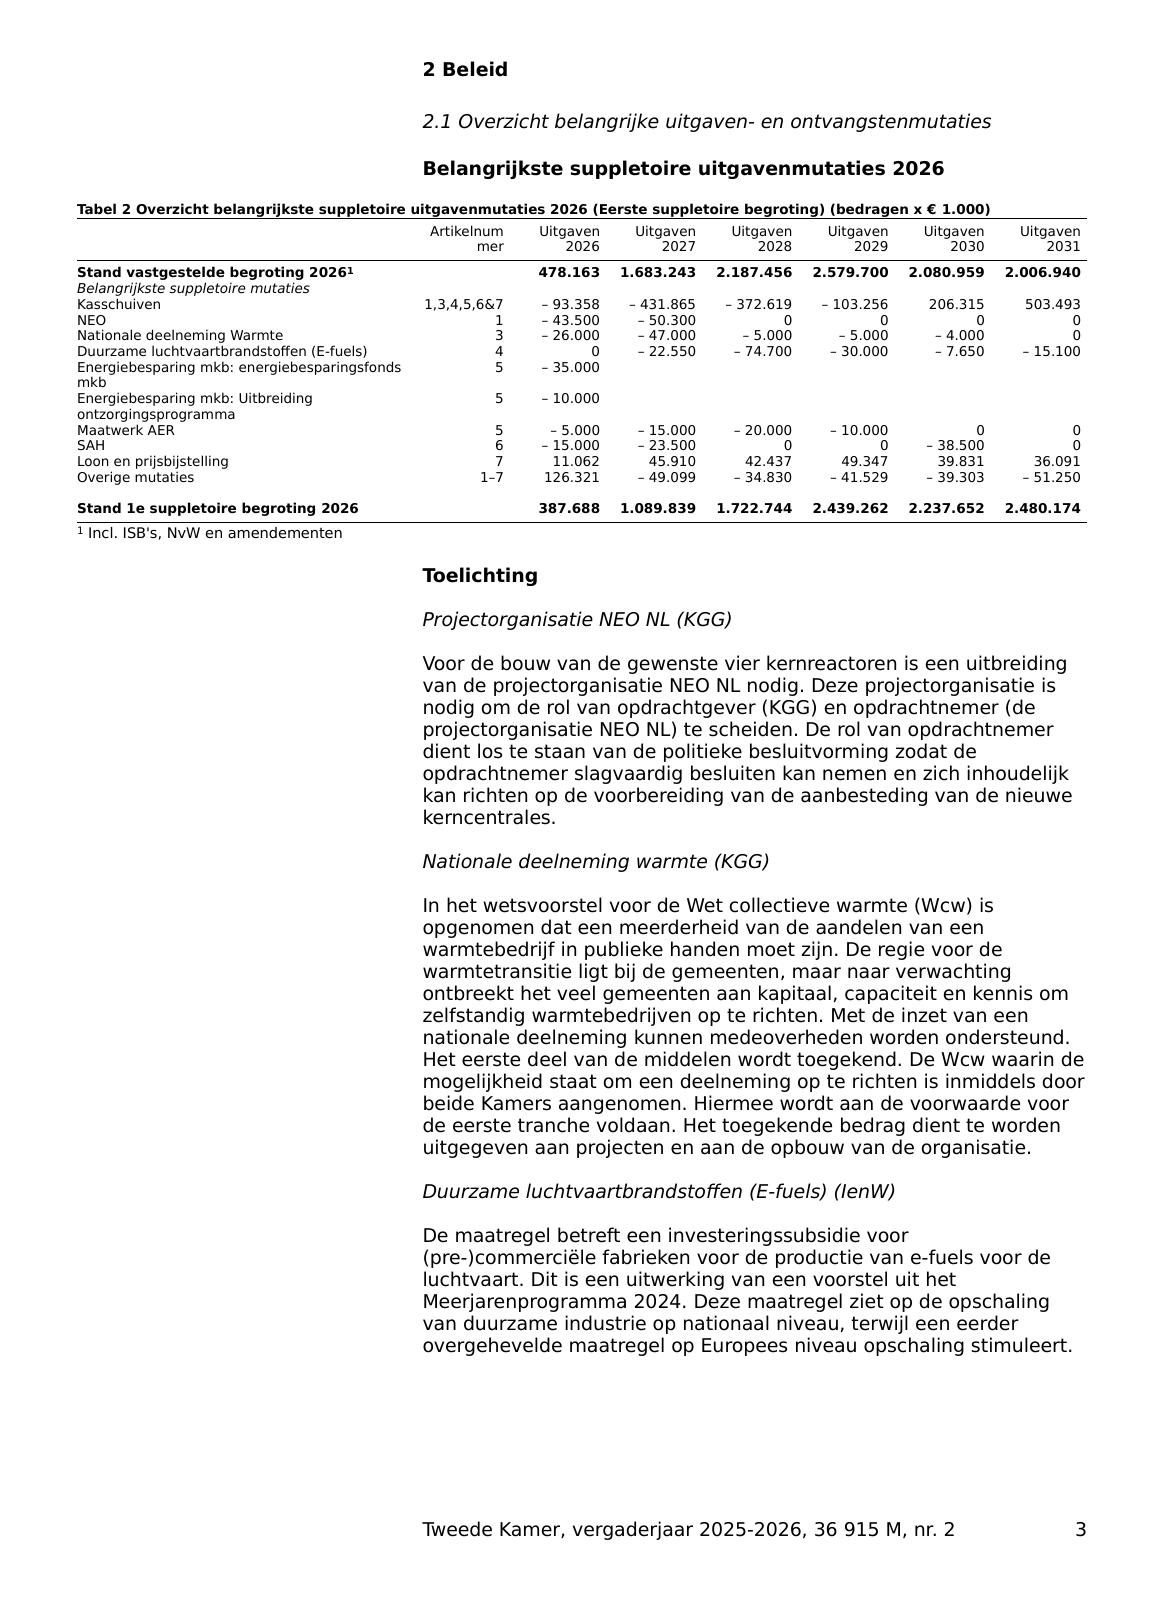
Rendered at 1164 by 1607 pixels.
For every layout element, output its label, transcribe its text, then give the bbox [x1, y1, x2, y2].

table_cell 11.062 [510, 454, 606, 470]
table_cell 2.006.940 [990, 261, 1087, 281]
table_cell [606, 360, 702, 391]
table_cell 0 [702, 438, 798, 454]
table_cell – 38.500 [894, 438, 990, 454]
table_cell [413, 501, 509, 522]
table_cell – 43.500 [510, 313, 606, 328]
table_cell [702, 360, 798, 391]
table_cell 0 [990, 328, 1087, 344]
table_cell 0 [798, 313, 894, 328]
table_cell – 23.500 [606, 438, 702, 454]
table_cell 387.688 [510, 501, 606, 522]
table_cell – 34.830 [702, 470, 798, 485]
table_cell [990, 391, 1087, 422]
table_cell Stand vastgestelde begroting 20261 [77, 261, 413, 281]
table_cell – 5.000 [798, 328, 894, 344]
table_cell 0 [990, 313, 1087, 328]
table_cell 4 [413, 344, 509, 359]
table_cell 49.347 [798, 454, 894, 470]
table_cell 42.437 [702, 454, 798, 470]
table_cell 0 [510, 344, 606, 359]
table_cell [990, 281, 1087, 297]
table_cell Kasschuiven [77, 297, 413, 312]
table_cell [413, 281, 509, 297]
table_cell Uitgaven 2026 [510, 219, 606, 259]
table_cell [702, 281, 798, 297]
table_cell 0 [798, 438, 894, 454]
table_cell 2.439.262 [798, 501, 894, 522]
table_cell [990, 485, 1087, 501]
table_cell 1 Incl. ISB's, NvW en amendementen [77, 523, 1087, 542]
table_cell Overige mutaties [77, 470, 413, 485]
table_cell [77, 219, 413, 259]
subtitle Duurzame luchtvaartbrandstoffen (E-fuels) (IenW) [422, 1181, 1087, 1203]
table_cell Stand 1e suppletoire begroting 2026 [77, 501, 413, 522]
table_header Tabel 2 Overzicht belangrijkste suppletoire uitgavenmutaties 2026 (Eerste suppletoire begroting) (bedragen x € 1.000) [77, 202, 1087, 218]
table_cell – 10.000 [510, 391, 606, 422]
table_cell [702, 485, 798, 501]
subtitle 2 Beleid [422, 59, 1087, 81]
table_cell 2.480.174 [990, 501, 1087, 522]
table_cell Uitgaven 2027 [606, 219, 702, 259]
table_cell Energiebesparing mkb: energiebesparingsfonds mkb [77, 360, 413, 391]
table_cell SAH [77, 438, 413, 454]
table_cell 1.089.839 [606, 501, 702, 522]
text De maatregel betreft een investeringssubsidie voor (pre-)commerciële fabrieken voor de productie van e-fuels voor de luchtvaart. Dit is een uitwerking van een voorstel uit het Meerjarenprogramma 2024. Deze maatregel ziet op de opschaling van duurzame industrie op nationaal niveau, terwijl een eerder overgehevelde maatregel op Europees niveau opschaling stimuleert. [422, 1225, 1087, 1357]
table_cell 2.237.652 [894, 501, 990, 522]
table_cell 503.493 [990, 297, 1087, 312]
table_cell – 41.529 [798, 470, 894, 485]
table_cell 45.910 [606, 454, 702, 470]
table_cell 5 [413, 360, 509, 391]
table_cell – 49.099 [606, 470, 702, 485]
table_cell 7 [413, 454, 509, 470]
table_cell [702, 391, 798, 422]
table_cell – 5.000 [702, 328, 798, 344]
table_cell 36.091 [990, 454, 1087, 470]
subtitle Projectorganisatie NEO NL (KGG) [422, 609, 1087, 631]
table_cell [413, 261, 509, 281]
table_cell 1.683.243 [606, 261, 702, 281]
table_cell Uitgaven 2028 [702, 219, 798, 259]
table_cell – 5.000 [510, 423, 606, 438]
table_cell 206.315 [894, 297, 990, 312]
table_cell [894, 485, 990, 501]
table_cell [413, 485, 509, 501]
table_cell Uitgaven 2031 [990, 219, 1087, 259]
table_cell [990, 360, 1087, 391]
table_cell 5 [413, 423, 509, 438]
table_cell 1.722.744 [702, 501, 798, 522]
table_cell [606, 281, 702, 297]
table_cell – 103.256 [798, 297, 894, 312]
text Voor de bouw van de gewenste vier kernreactoren is een uitbreiding van de projectorganisatie NEO NL nodig. Deze projectorganisatie is nodig om de rol van opdrachtgever (KGG) en opdrachtnemer (de projectorganisatie NEO NL) te scheiden. De rol van opdrachtnemer dient los te staan van de politieke besluitvorming zodat de opdrachtnemer slagvaardig besluiten kan nemen en zich inhoudelijk kan richten op de voorbereiding van de aanbesteding van de nieuwe kerncentrales. [422, 653, 1087, 829]
table_cell – 7.650 [894, 344, 990, 359]
table_cell – 47.000 [606, 328, 702, 344]
table_cell [510, 485, 606, 501]
table_cell 0 [990, 423, 1087, 438]
table_cell – 51.250 [990, 470, 1087, 485]
table_cell [798, 391, 894, 422]
table_cell – 15.000 [510, 438, 606, 454]
table_cell Loon en prijsbijstelling [77, 454, 413, 470]
table_cell 126.321 [510, 470, 606, 485]
table_cell – 93.358 [510, 297, 606, 312]
table_cell – 431.865 [606, 297, 702, 312]
table_cell – 39.303 [894, 470, 990, 485]
table_cell [798, 360, 894, 391]
table_cell – 74.700 [702, 344, 798, 359]
table_cell – 4.000 [894, 328, 990, 344]
table_cell – 15.100 [990, 344, 1087, 359]
table_cell [606, 391, 702, 422]
table_cell 5 [413, 391, 509, 422]
table_cell [77, 485, 413, 501]
table_cell Nationale deelneming Warmte [77, 328, 413, 344]
table_cell 478.163 [510, 261, 606, 281]
table_cell 6 [413, 438, 509, 454]
table_cell 0 [894, 313, 990, 328]
table_cell [894, 281, 990, 297]
table_cell 2.187.456 [702, 261, 798, 281]
text In het wetsvoorstel voor de Wet collectieve warmte (Wcw) is opgenomen dat een meerderheid van de aandelen van een warmtebedrijf in publieke handen moet zijn. De regie voor de warmtetransitie ligt bij de gemeenten, maar naar verwachting ontbreekt het veel gemeenten aan kapitaal, capaciteit en kennis om zelfstandig warmtebedrijven op te richten. Met de inzet van een nationale deelneming kunnen medeoverheden worden ondersteund. Het eerste deel van de middelen wordt toegekend. De Wcw waarin de mogelijkheid staat om een deelneming op te richten is inmiddels door beide Kamers aangenomen. Hiermee wordt aan de voorwaarde voor de eerste tranche voldaan. Het toegekende bedrag dient te worden uitgegeven aan projecten en aan de opbouw van de organisatie. [422, 895, 1087, 1159]
table_cell Energiebesparing mkb: Uitbreiding ontzorgingsprogramma [77, 391, 413, 422]
table_cell [894, 391, 990, 422]
table_cell – 20.000 [702, 423, 798, 438]
table_cell 0 [990, 438, 1087, 454]
table_cell 0 [702, 313, 798, 328]
table_cell [798, 281, 894, 297]
table_cell Belangrijkste suppletoire mutaties [77, 281, 413, 297]
table_cell – 30.000 [798, 344, 894, 359]
table_cell [510, 281, 606, 297]
table_cell Uitgaven 2029 [798, 219, 894, 259]
table_cell 1 [413, 313, 509, 328]
table_cell Uitgaven 2030 [894, 219, 990, 259]
table_cell [894, 360, 990, 391]
subtitle Nationale deelneming warmte (KGG) [422, 851, 1087, 873]
table_cell – 15.000 [606, 423, 702, 438]
subtitle 2.1 Overzicht belangrijke uitgaven- en ontvangstenmutaties [422, 111, 1087, 133]
table_cell – 22.550 [606, 344, 702, 359]
table_cell Maatwerk AER [77, 423, 413, 438]
table_cell 3 [413, 328, 509, 344]
subtitle Belangrijkste suppletoire uitgavenmutaties 2026 [422, 158, 1087, 180]
table_cell – 50.300 [606, 313, 702, 328]
table_cell – 35.000 [510, 360, 606, 391]
table_cell 2.080.959 [894, 261, 990, 281]
table_cell – 372.619 [702, 297, 798, 312]
table_cell 2.579.700 [798, 261, 894, 281]
table_cell 39.831 [894, 454, 990, 470]
table_cell [798, 485, 894, 501]
table_cell [606, 485, 702, 501]
table_cell Duurzame luchtvaartbrandstoffen (E-fuels) [77, 344, 413, 359]
table_cell Artikelnummer [413, 219, 509, 259]
table_cell NEO [77, 313, 413, 328]
table_cell 1,3,4,5,6&7 [413, 297, 509, 312]
table_cell – 10.000 [798, 423, 894, 438]
table_cell 0 [894, 423, 990, 438]
table_cell – 26.000 [510, 328, 606, 344]
table_cell 1–7 [413, 470, 509, 485]
subtitle Toelichting [422, 564, 1087, 587]
